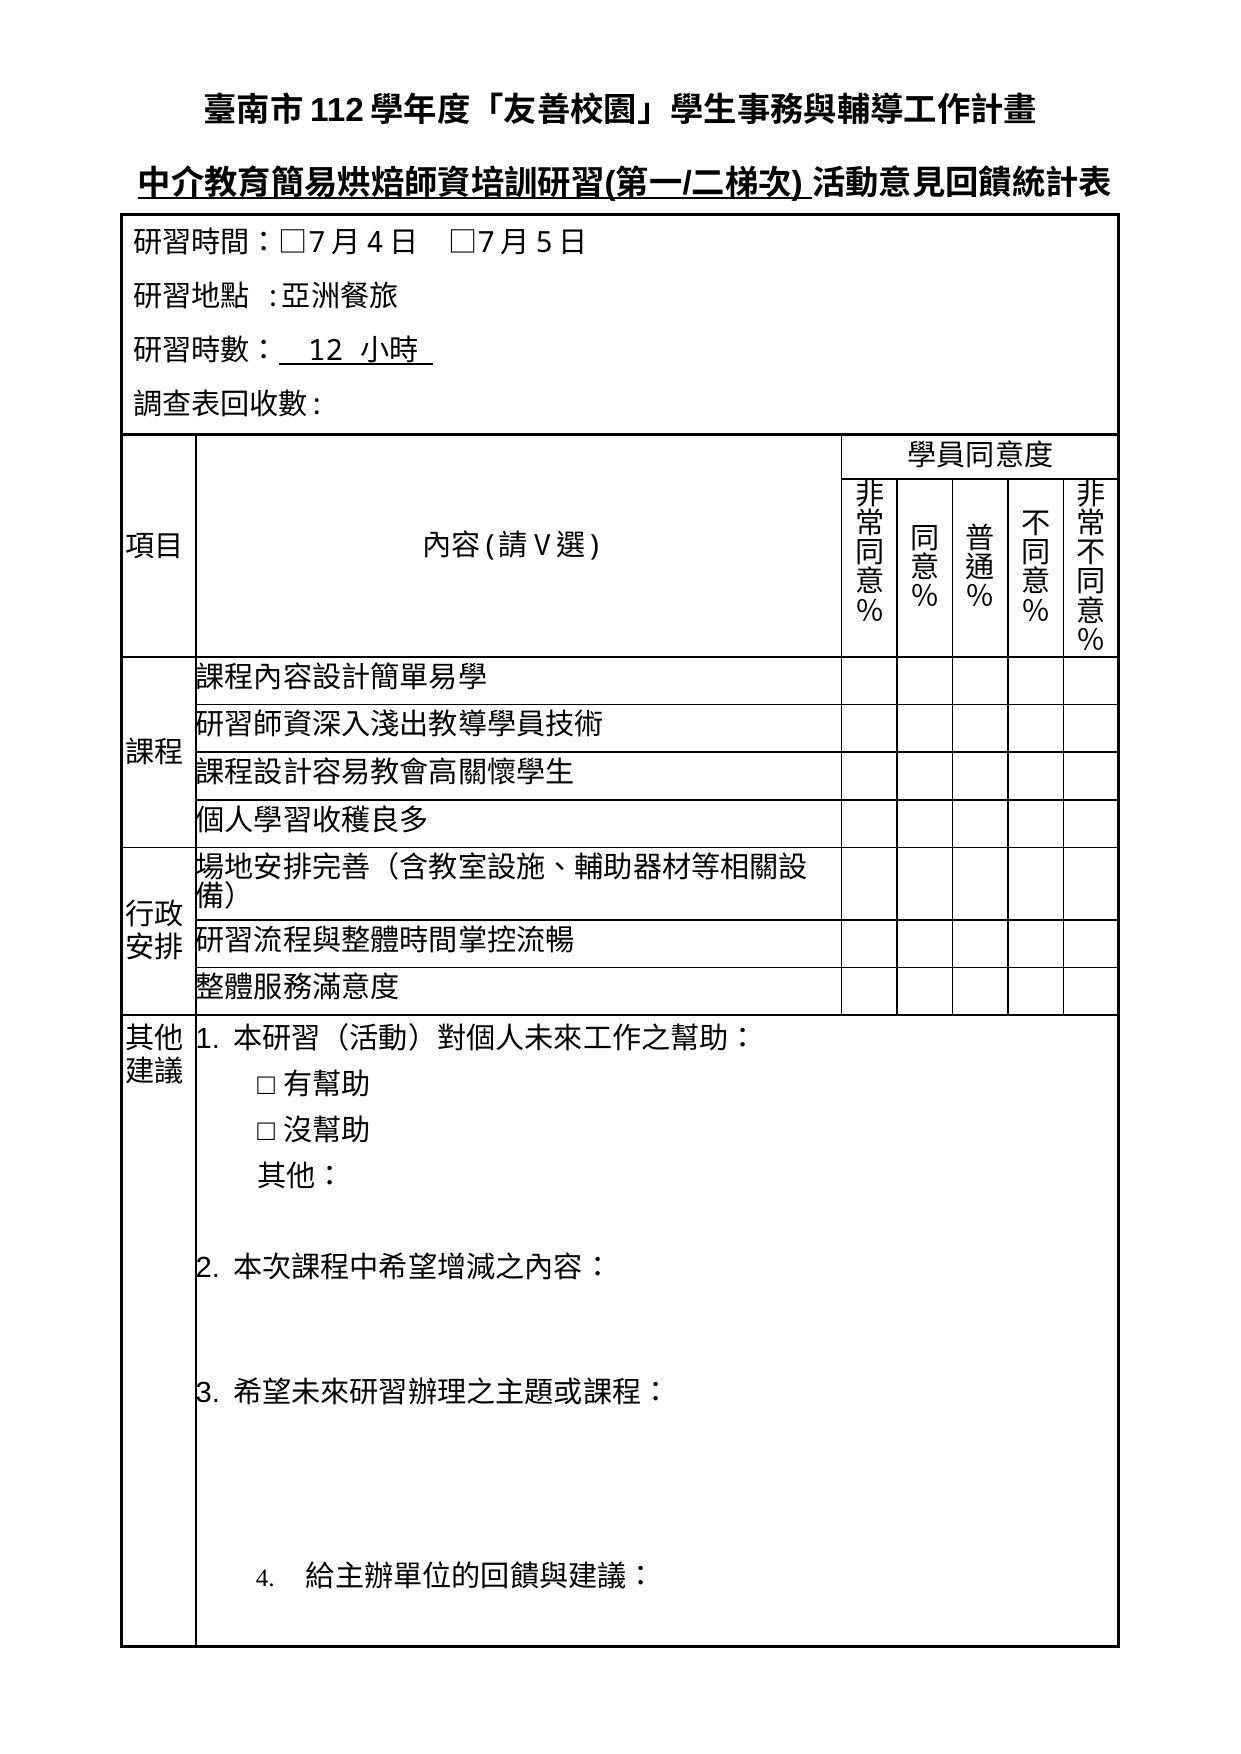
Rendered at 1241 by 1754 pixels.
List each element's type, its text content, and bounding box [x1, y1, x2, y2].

text 中介教育簡易烘焙師資培訓研習(第一/二梯次) 活動意見回饋統計表 [294, 167, 323, 197]
text 臺南市112學年度「友善校園」學生事務與輔導工作計畫 [118, 83, 1122, 131]
text 中介教育簡易烘焙師資培訓研習(第一/二梯次) 活動意見回饋統計表 [118, 167, 610, 201]
table_cell [898, 848, 952, 919]
table_cell [1009, 921, 1063, 966]
table_cell [953, 921, 1007, 966]
table_cell 不 同 意 ％ [1009, 480, 1063, 656]
table_cell [1064, 968, 1117, 1014]
table_cell 課程內容設計簡單易學 [197, 658, 841, 704]
table_cell 同意 ％ [898, 480, 952, 656]
table_cell [1009, 658, 1063, 704]
table_cell [842, 753, 896, 799]
text 中介教育簡易烘焙師資培訓研習(第一/二梯次) 活動意見回饋統計表 [316, 167, 377, 197]
table_cell [953, 968, 1007, 1014]
table_cell [953, 705, 1007, 751]
table_cell [953, 848, 1007, 919]
table_cell [898, 753, 952, 799]
text 中介教育簡易烘焙師資培訓研習(第一/二梯次) 活動意見回饋統計表 [589, 167, 629, 197]
table_cell [842, 705, 896, 751]
table_cell [898, 658, 952, 704]
table_cell 非常同意 ％ [842, 480, 896, 656]
table_header 研習時間：□7月4日 □7月5日 研習地點 :亞洲餐旅 研習時數： 12 小時 調查表回收數: [123, 216, 1117, 433]
text 中介教育簡易烘焙師資培訓研習(第一/二梯次) 活動意見回饋統計表 [156, 167, 213, 197]
table_cell [1009, 753, 1063, 799]
table_cell 內容(請V選) [197, 436, 841, 656]
table_cell 普通 ％ [953, 480, 1007, 656]
table_cell 課程 [123, 658, 195, 846]
table_cell 本研習（活動）對個人未來工作之幫助： □ 有幫助 □ 沒幫助 其他： 本次課程中希望增減之內容： 希望未來研習辦理之主題或課程： 給主辦單位的回饋與建議： [197, 1016, 1117, 1645]
table_cell 研習流程與整體時間掌控流暢 [197, 921, 841, 966]
table_cell 場地安排完善（含教室設施、輔助器材等相關設備） [197, 848, 841, 919]
table_cell 其他建議 [123, 1016, 195, 1645]
table_cell 課程設計容易教會高關懷學生 [197, 753, 841, 799]
table_cell [842, 848, 896, 919]
table_cell [1064, 753, 1117, 799]
table_cell 研習師資深入淺出教導學員技術 [197, 705, 841, 751]
table_cell [898, 968, 952, 1014]
table_cell 項目 [123, 436, 195, 656]
table_cell 整體服務滿意度 [197, 968, 841, 1014]
table_cell [1009, 968, 1063, 1014]
table_cell [953, 658, 1007, 704]
table_cell [953, 753, 1007, 799]
table_cell [898, 801, 952, 846]
table_cell 非 常 不 同 意 ％ [1064, 480, 1117, 656]
table_cell 學員同意度 [842, 436, 1117, 478]
table_cell 個人學習收穫良多 [197, 801, 841, 846]
table_cell [898, 921, 952, 966]
table_cell [898, 705, 952, 751]
table_cell [1064, 801, 1117, 846]
table_cell [1064, 848, 1117, 919]
table_cell [1064, 921, 1117, 966]
table_cell [1064, 705, 1117, 751]
table_cell [1009, 848, 1063, 919]
table_cell [842, 921, 896, 966]
table_cell [842, 968, 896, 1014]
text 中介教育簡易烘焙師資培訓研習(第一/二梯次) 活動意見回饋統計表 [429, 167, 456, 197]
table_cell [953, 801, 1007, 846]
text 中介教育簡易烘焙師資培訓研習(第一/二梯次) 活動意見回饋統計表 [375, 167, 425, 197]
text 中介教育簡易烘焙師資培訓研習(第一/二梯次) 活動意見回饋統計表 [749, 167, 1122, 201]
text 中介教育簡易烘焙師資培訓研習(第一/二梯次) 活動意見回饋統計表 [633, 167, 731, 197]
table_cell [1009, 705, 1063, 751]
table_cell [1009, 801, 1063, 846]
text 中介教育簡易烘焙師資培訓研習(第一/二梯次) 活動意見回饋統計表 [227, 167, 263, 197]
table_cell [842, 801, 896, 846]
text 中介教育簡易烘焙師資培訓研習(第一/二梯次) 活動意見回饋統計表 [450, 167, 520, 197]
table_cell 行政安排 [123, 848, 195, 1014]
table_cell [842, 658, 896, 704]
table_cell [1064, 658, 1117, 704]
